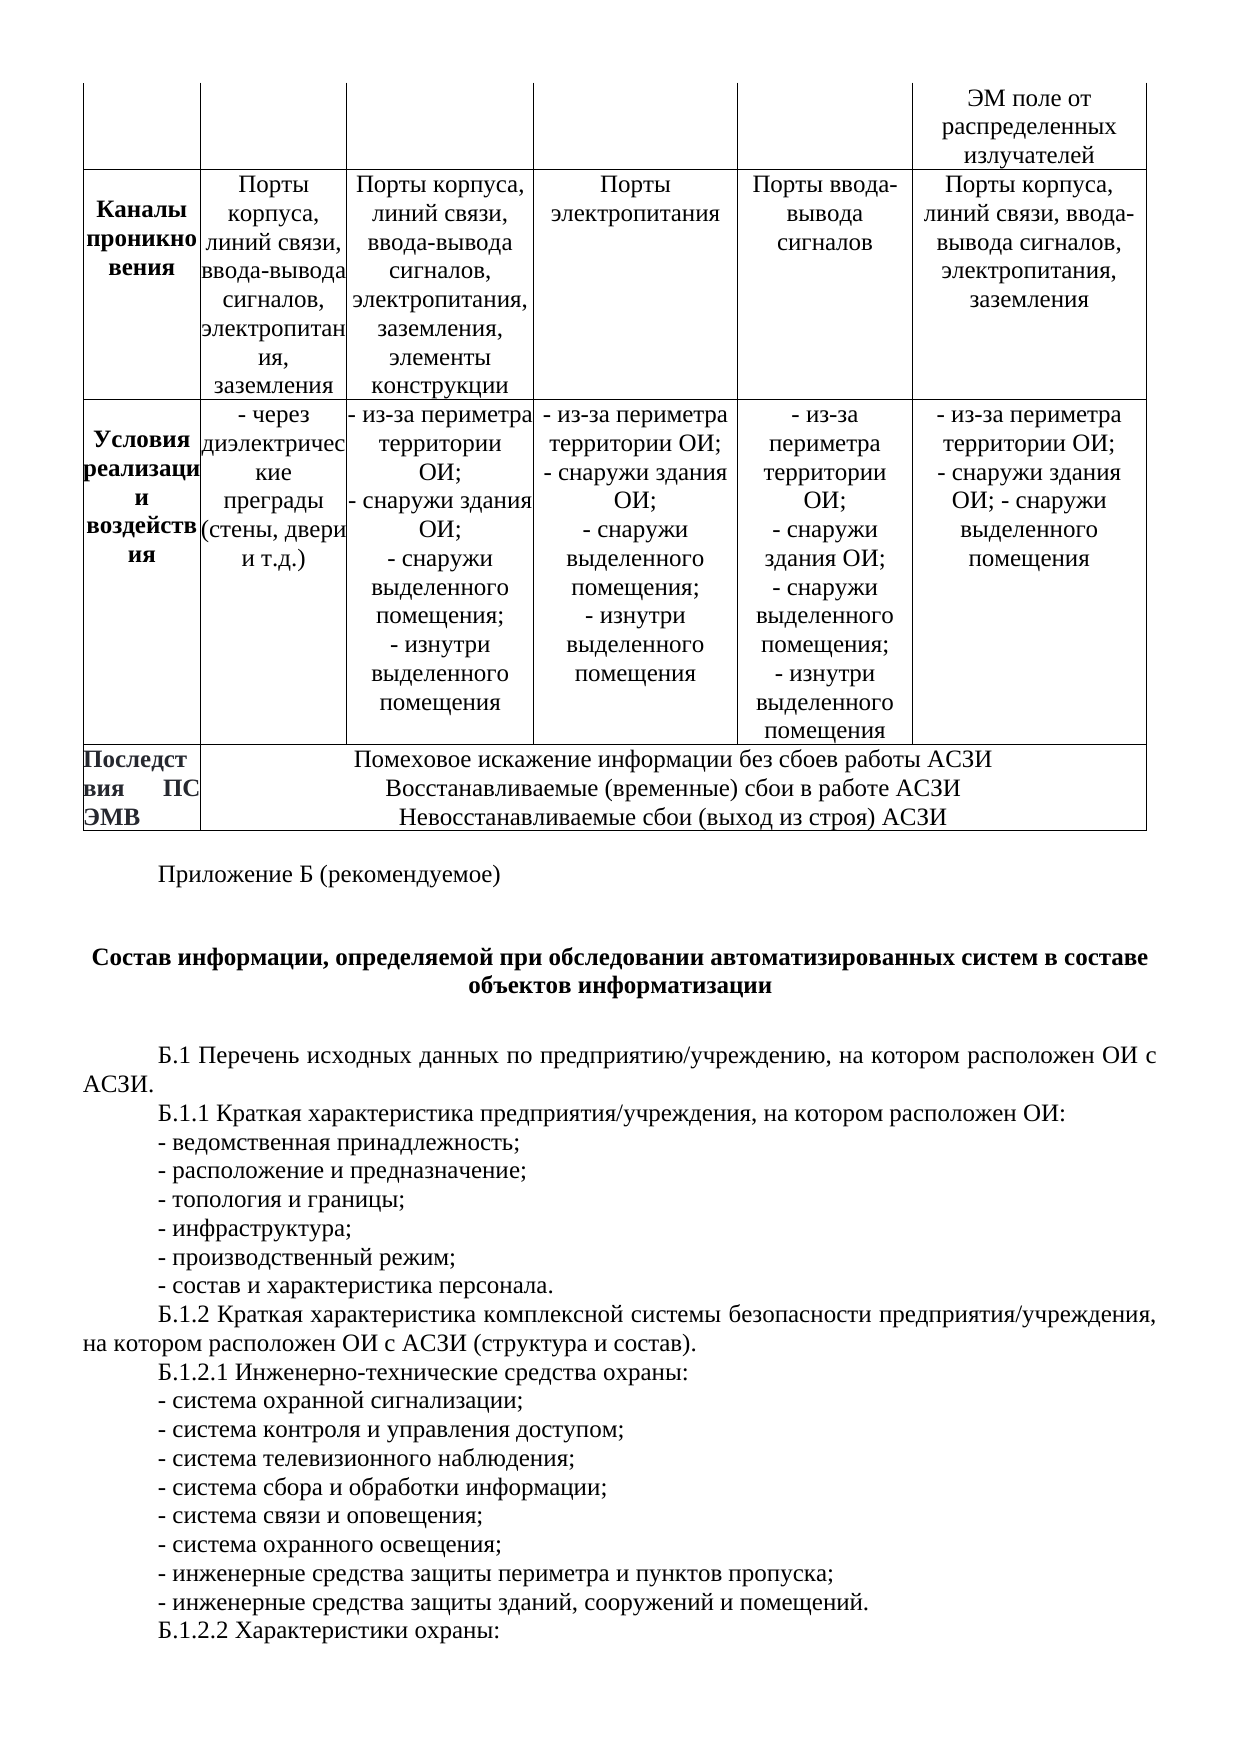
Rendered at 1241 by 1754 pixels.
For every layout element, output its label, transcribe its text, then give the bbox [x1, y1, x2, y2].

text - система охранного освещения; [83, 1529, 1157, 1558]
subtitle Состав информации, определяемой при обследовании автоматизированных систем в составе объектов информатизации [83, 942, 1157, 999]
table_cell Помеховое искажение информации без сбоев работы АСЗИ Восстанавливаемые (временные) сбои в работе АСЗИ Невосстанавливаемые сбои (выход из строя) АСЗИ [201, 745, 1146, 830]
table_cell [738, 83, 912, 169]
table_cell [534, 83, 737, 169]
text Б.1 Перечень исходных данных по предприятию/учреждению, на котором расположен ОИ с АСЗИ. [83, 1041, 1157, 1098]
table_cell - из-за периметра территории ОИ; - снаружи здания ОИ; - снаружи выделенного помещения; - изнутри выделенного помещения [534, 400, 737, 744]
text Б.1.2.2 Характеристики охраны: [83, 1616, 1157, 1644]
text - система контроля и управления доступом; [83, 1414, 1157, 1443]
text - топология и границы; [83, 1184, 1157, 1213]
text - состав и характеристика персонала. [83, 1271, 1157, 1299]
table_cell - из-за периметра территории ОИ; - снаружи здания ОИ; - снаружи выделенного помещения; - изнутри выделенного помещения [738, 400, 912, 744]
text Приложение Б (рекомендуемое) [83, 859, 1157, 888]
table_cell Условия реализации воздействия [84, 400, 200, 744]
text - система сбора и обработки информации; [83, 1472, 1157, 1501]
table_cell ЭМ поле от распределенных излучателей [913, 83, 1146, 169]
text - система телевизионного наблюдения; [83, 1443, 1157, 1472]
text Б.1.1 Краткая характеристика предприятия/учреждения, на котором расположен ОИ: [83, 1098, 1157, 1127]
table_cell - через диэлектрические преграды (стены, двери и т.д.) [201, 400, 346, 744]
table_cell Порты корпуса, линий связи, ввода-вывода сигналов, электропитания, заземления, элементы конструкции [347, 170, 533, 399]
table_cell Последствия ПС ЭМВ [84, 745, 200, 830]
table_cell Порты корпуса, линий связи, ввода-вывода сигналов, электропитания, заземления [201, 170, 346, 399]
table_cell [347, 83, 533, 169]
text - производственный режим; [83, 1242, 1157, 1271]
table_cell Порты корпуса, линий связи, ввода-вывода сигналов, электропитания, заземления [913, 170, 1146, 399]
table_cell Порты ввода-вывода сигналов [738, 170, 912, 399]
text - инженерные средства защиты периметра и пунктов пропуска; [83, 1558, 1157, 1587]
text - система охранной сигнализации; [83, 1386, 1157, 1414]
text - инфраструктура; [83, 1213, 1157, 1242]
text - ведомственная принадлежность; [83, 1127, 1157, 1156]
text - система связи и оповещения; [83, 1501, 1157, 1529]
table_cell [201, 83, 346, 169]
text Б.1.2 Краткая характеристика комплексной системы безопасности предприятия/учреждения, на котором расположен ОИ с АСЗИ (структура и состав). [83, 1299, 1157, 1357]
text - расположение и предназначение; [83, 1156, 1157, 1184]
table_cell - из-за периметра территории ОИ; - снаружи здания ОИ; - снаружи выделенного помещения [913, 400, 1146, 744]
text - инженерные средства защиты зданий, сооружений и помещений. [83, 1587, 1157, 1616]
table_cell [84, 83, 200, 169]
table_cell - из-за периметра территории ОИ; - снаружи здания ОИ; - снаружи выделенного помещения; - изнутри выделенного помещения [347, 400, 533, 744]
table_cell Порты электропитания [534, 170, 737, 399]
table_cell Каналы проникновения [84, 170, 200, 399]
text Б.1.2.1 Инженерно-технические средства охраны: [83, 1357, 1157, 1386]
